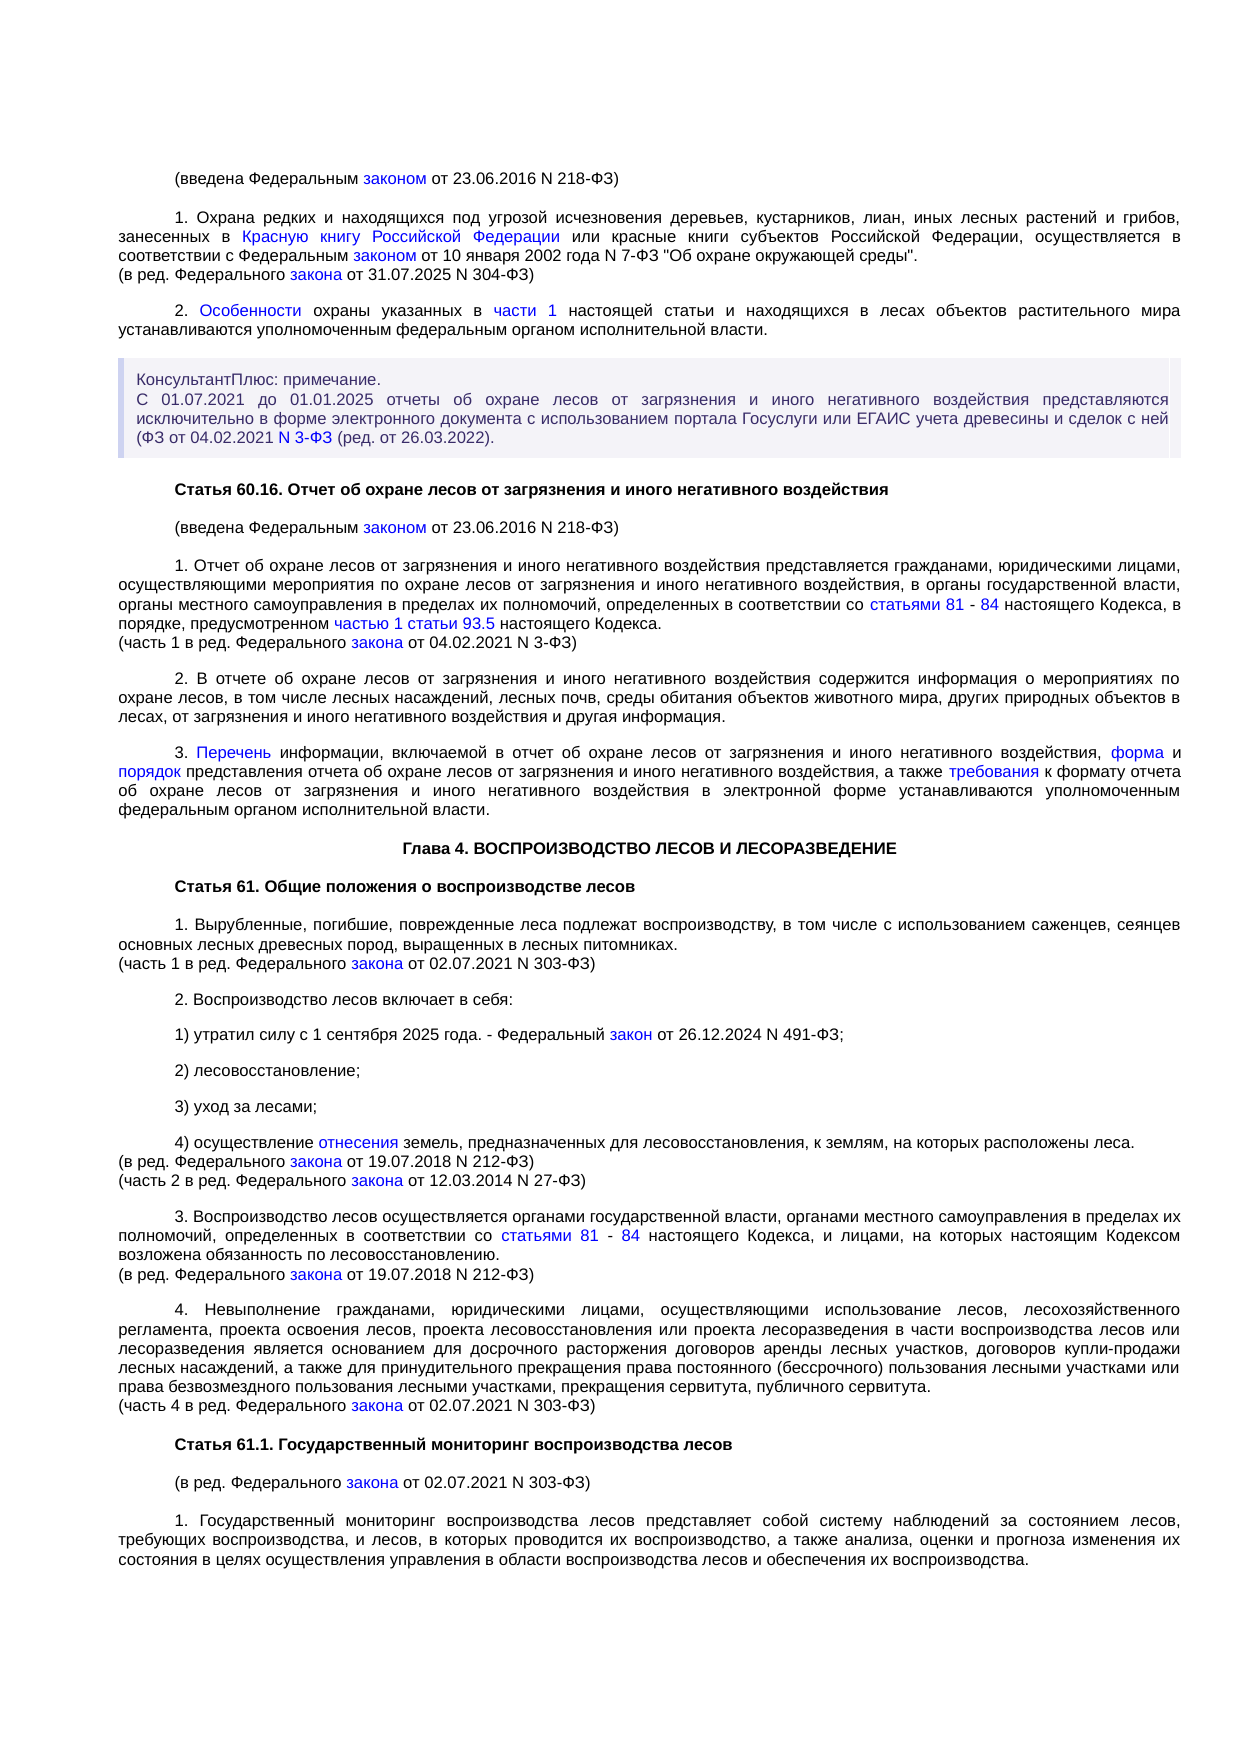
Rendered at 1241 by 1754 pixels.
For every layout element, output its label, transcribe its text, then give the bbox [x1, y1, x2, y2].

table_header [118, 358, 124, 458]
text 1. Охрана редких и находящихся под угрозой исчезновения деревьев, кустарников, лиан, иных лесных растений и грибов, занесенных в Красную книгу Российской Федерации или красные книги субъектов Российской Федерации, осуществляется в соответствии с Федеральным законом от 10 января 2002 года N 7-ФЗ "Об охране окружающей среды". [118, 207, 1181, 265]
text (в ред. Федерального закона от 02.07.2021 N 303-ФЗ) [118, 1473, 1181, 1492]
text (часть 1 в ред. Федерального закона от 04.02.2021 N 3-ФЗ) [118, 633, 1181, 652]
text (в ред. Федерального закона от 31.07.2025 N 304-ФЗ) [118, 265, 1181, 284]
table_header КонсультантПлюс: примечание. С 01.07.2021 до 01.01.2025 отчеты об охране лесов от загрязнения и иного негативного воздействия представляются исключительно в форме электронного документа с использованием портала Госуслуги или ЕГАИС учета древесины и сделок с ней (ФЗ от 04.02.2021 N 3-ФЗ (ред. от 26.03.2022). [136, 358, 1169, 458]
text (часть 1 в ред. Федерального закона от 02.07.2021 N 303-ФЗ) [118, 953, 1181, 973]
text 1. Государственный мониторинг воспроизводства лесов представляет собой систему наблюдений за состоянием лесов, требующих воспроизводства, и лесов, в которых проводится их воспроизводство, а также анализа, оценки и прогноза изменения их состояния в целях осуществления управления в области воспроизводства лесов и обеспечения их воспроизводства. [118, 1511, 1181, 1568]
text (часть 4 в ред. Федерального закона от 02.07.2021 N 303-ФЗ) [118, 1396, 1181, 1415]
subtitle Статья 61.1. Государственный мониторинг воспроизводства лесов [118, 1434, 1181, 1453]
text (в ред. Федерального закона от 19.07.2018 N 212-ФЗ) [118, 1152, 1181, 1171]
text (в ред. Федерального закона от 19.07.2018 N 212-ФЗ) [118, 1264, 1181, 1283]
text (часть 2 в ред. Федерального закона от 12.03.2014 N 27-ФЗ) [118, 1171, 1181, 1190]
subtitle Статья 61. Общие положения о воспроизводстве лесов [118, 877, 1181, 896]
text (введена Федеральным законом от 23.06.2016 N 218-ФЗ) [118, 169, 1181, 188]
subtitle Статья 60.16. Отчет об охране лесов от загрязнения и иного негативного воздействия [118, 479, 1181, 498]
text 4. Невыполнение гражданами, юридическими лицами, осуществляющими использование лесов, лесохозяйственного регламента, проекта освоения лесов, проекта лесовосстановления или проекта лесоразведения в части воспроизводства лесов или лесоразведения является основанием для досрочного расторжения договоров аренды лесных участков, договоров купли-продажи лесных насаждений, а также для принудительного прекращения права постоянного (бессрочного) пользования лесными участками или права безвозмездного пользования лесными участками, прекращения сервитута, публичного сервитута. [118, 1300, 1181, 1396]
text 2. Воспроизводство лесов включает в себя: [118, 989, 1181, 1008]
text 2. Особенности охраны указанных в части 1 настоящей статьи и находящихся в лесах объектов растительного мира устанавливаются уполномоченным федеральным органом исполнительной власти. [118, 301, 1181, 339]
text 1. Отчет об охране лесов от загрязнения и иного негативного воздействия представляется гражданами, юридическими лицами, осуществляющими мероприятия по охране лесов от загрязнения и иного негативного воздействия, в органы государственной власти, органы местного самоуправления в пределах их полномочий, определенных в соответствии со статьями 81 - 84 настоящего Кодекса, в порядке, предусмотренном частью 1 статьи 93.5 настоящего Кодекса. [118, 556, 1181, 633]
text 2) лесовосстановление; [118, 1061, 1181, 1080]
text 2. В отчете об охране лесов от загрязнения и иного негативного воздействия содержится информация о мероприятиях по охране лесов, в том числе лесных насаждений, лесных почв, среды обитания объектов животного мира, других природных объектов в лесах, от загрязнения и иного негативного воздействия и другая информация. [118, 668, 1181, 726]
table_header [1170, 358, 1181, 458]
table_header [124, 358, 136, 458]
text 3. Перечень информации, включаемой в отчет об охране лесов от загрязнения и иного негативного воздействия, форма и порядок представления отчета об охране лесов от загрязнения и иного негативного воздействия, а также требования к формату отчета об охране лесов от загрязнения и иного негативного воздействия в электронной форме устанавливаются уполномоченным федеральным органом исполнительной власти. [118, 743, 1181, 819]
text 3. Воспроизводство лесов осуществляется органами государственной власти, органами местного самоуправления в пределах их полномочий, определенных в соответствии со статьями 81 - 84 настоящего Кодекса, и лицами, на которых настоящим Кодексом возложена обязанность по лесовосстановлению. [118, 1207, 1181, 1264]
text (введена Федеральным законом от 23.06.2016 N 218-ФЗ) [118, 518, 1181, 537]
text 4) осуществление отнесения земель, предназначенных для лесовосстановления, к землям, на которых расположены леса. [118, 1133, 1181, 1152]
text 3) уход за лесами; [118, 1097, 1181, 1116]
text 1. Вырубленные, погибшие, поврежденные леса подлежат воспроизводству, в том числе с использованием саженцев, сеянцев основных лесных древесных пород, выращенных в лесных питомниках. [118, 915, 1181, 953]
text 1) утратил силу с 1 сентября 2025 года. - Федеральный закон от 26.12.2024 N 491-ФЗ; [118, 1025, 1181, 1044]
subtitle Глава 4. ВОСПРОИЗВОДСТВО ЛЕСОВ И ЛЕСОРАЗВЕДЕНИЕ [118, 838, 1181, 858]
